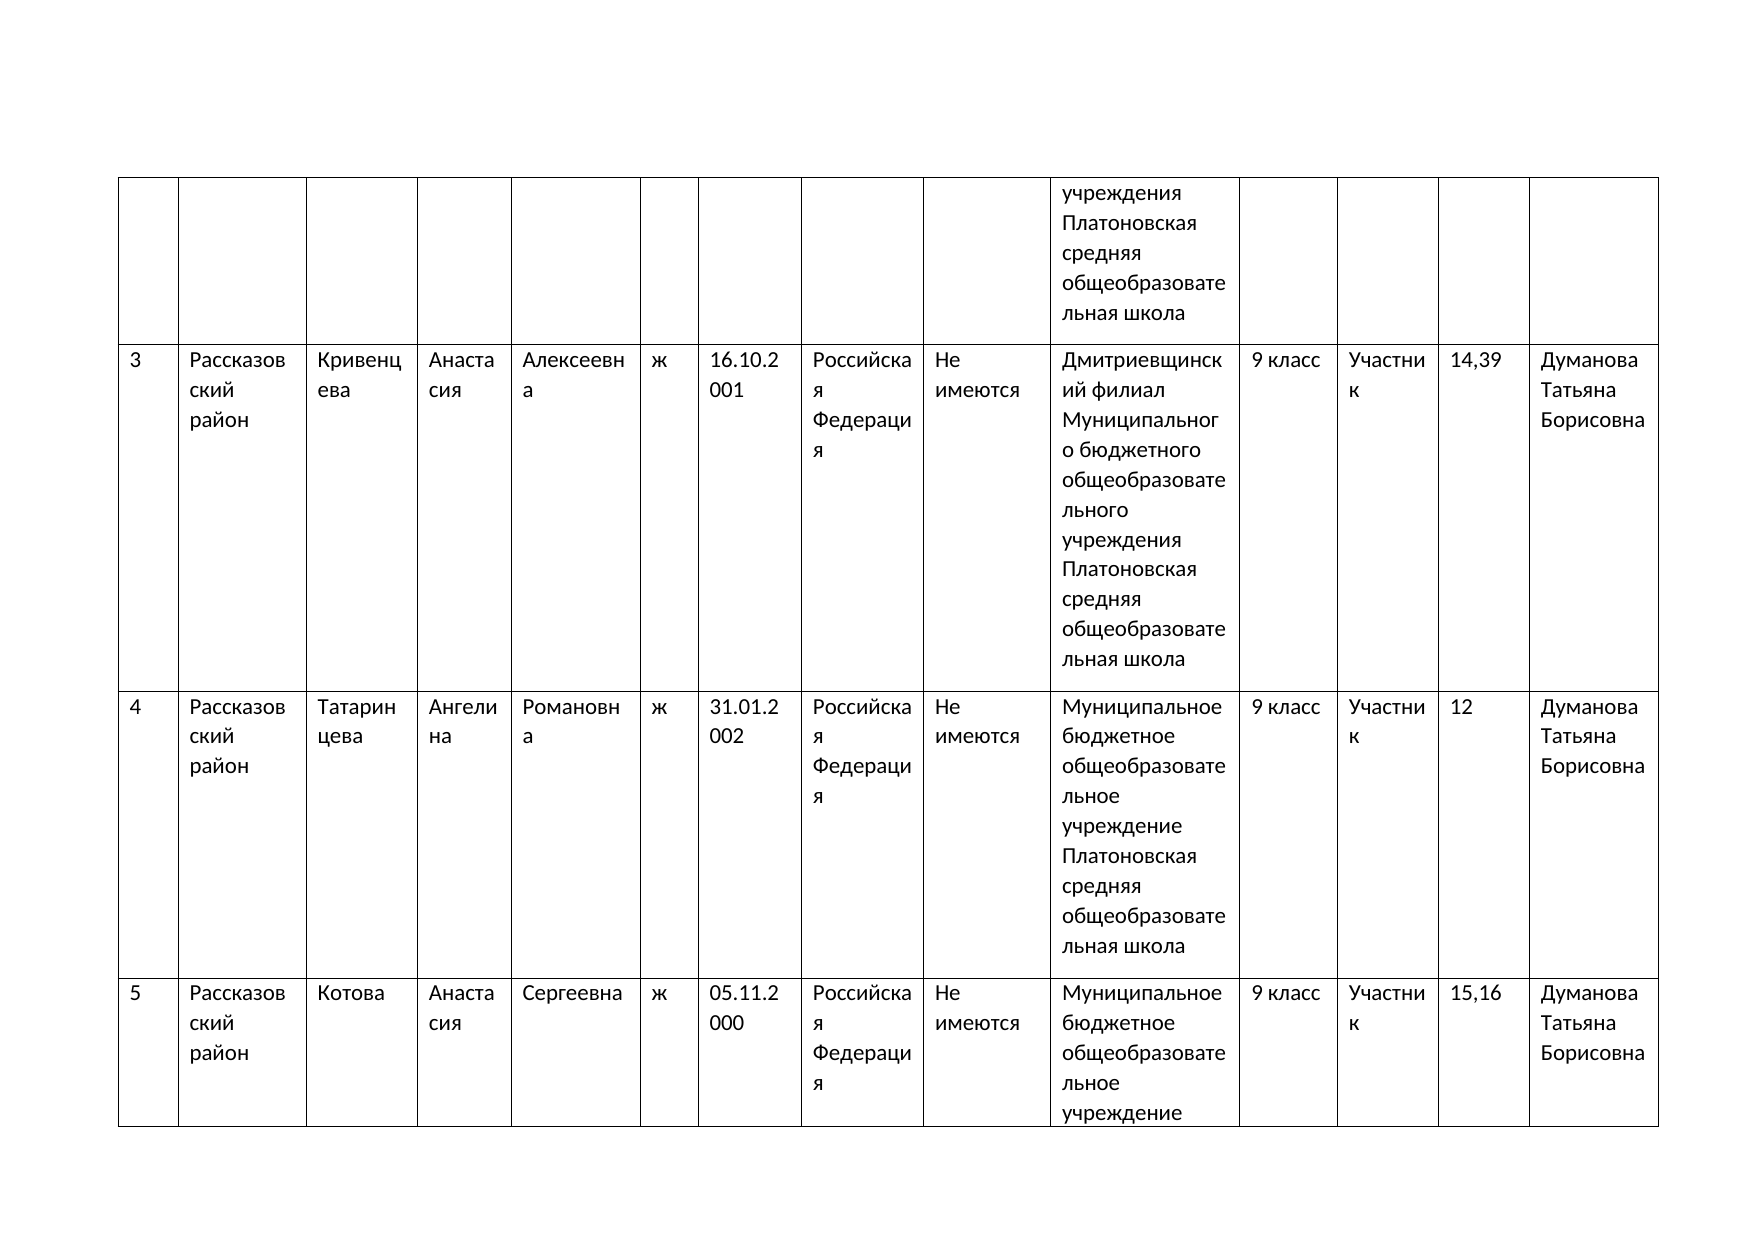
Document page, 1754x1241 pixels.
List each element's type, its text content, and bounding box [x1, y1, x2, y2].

table_cell Рассказовский район [179, 979, 306, 1126]
table_cell Анастасия [418, 345, 511, 691]
table_cell ж [641, 692, 698, 977]
table_cell 9 класс [1240, 345, 1337, 691]
table_cell Алексеевна [512, 345, 640, 691]
table_cell Российская Федерация [802, 979, 923, 1126]
table_cell [512, 178, 640, 344]
table_cell Рассказовский район [179, 692, 306, 977]
table_cell 05.11.2000 [699, 979, 801, 1126]
table_cell Рассказовский район [179, 345, 306, 691]
table_cell Российская Федерация [802, 345, 923, 691]
table_cell Муниципальное бюджетное общеобразовательное учреждение Платоновская средняя общеобразовательная школа [1051, 692, 1239, 977]
table_cell 16.10.2001 [699, 345, 801, 691]
table_cell 3 [119, 345, 178, 691]
table_cell [802, 178, 923, 344]
table_cell 9 класс [1240, 979, 1337, 1126]
table_cell [1530, 178, 1658, 344]
table_cell Не имеются [924, 345, 1050, 691]
table_cell Участник [1338, 979, 1438, 1126]
table_cell Думанова Татьяна Борисовна [1530, 345, 1658, 691]
table_cell Участник [1338, 692, 1438, 977]
table_cell Котова [307, 979, 417, 1126]
table_cell Муниципальное бюджетное общеобразовательное учреждение [1051, 979, 1239, 1126]
table_cell 5 [119, 979, 178, 1126]
table_cell Татаринцева [307, 692, 417, 977]
table_cell ж [641, 979, 698, 1126]
table_cell Участник [1338, 345, 1438, 691]
table_cell Российская Федерация [802, 692, 923, 977]
table_cell 12 [1439, 692, 1529, 977]
table_cell Ангелина [418, 692, 511, 977]
table_cell Сергеевна [512, 979, 640, 1126]
table_cell Думанова Татьяна Борисовна [1530, 979, 1658, 1126]
table_cell [1338, 178, 1438, 344]
table_cell Не имеются [924, 692, 1050, 977]
table_cell учреждения Платоновская средняя общеобразовательная школа [1051, 178, 1239, 344]
table_cell 9 класс [1240, 692, 1337, 977]
table_cell [418, 178, 511, 344]
table_cell 31.01.2002 [699, 692, 801, 977]
table_cell [699, 178, 801, 344]
table_cell 15,16 [1439, 979, 1529, 1126]
table_cell Анастасия [418, 979, 511, 1126]
table_cell [179, 178, 306, 344]
table_cell [1240, 178, 1337, 344]
table_cell Дмитриевщинский филиал Муниципального бюджетного общеобразовательного учреждения Платоновская средняя общеобразовательная школа [1051, 345, 1239, 691]
table_cell Думанова Татьяна Борисовна [1530, 692, 1658, 977]
table_cell 14,39 [1439, 345, 1529, 691]
table_cell [119, 178, 178, 344]
table_cell [641, 178, 698, 344]
table_cell Не имеются [924, 979, 1050, 1126]
table_cell Романовна [512, 692, 640, 977]
table_cell [1439, 178, 1529, 344]
table_cell [924, 178, 1050, 344]
table_cell [307, 178, 417, 344]
table_cell 4 [119, 692, 178, 977]
table_cell ж [641, 345, 698, 691]
table_cell Кривенцева [307, 345, 417, 691]
